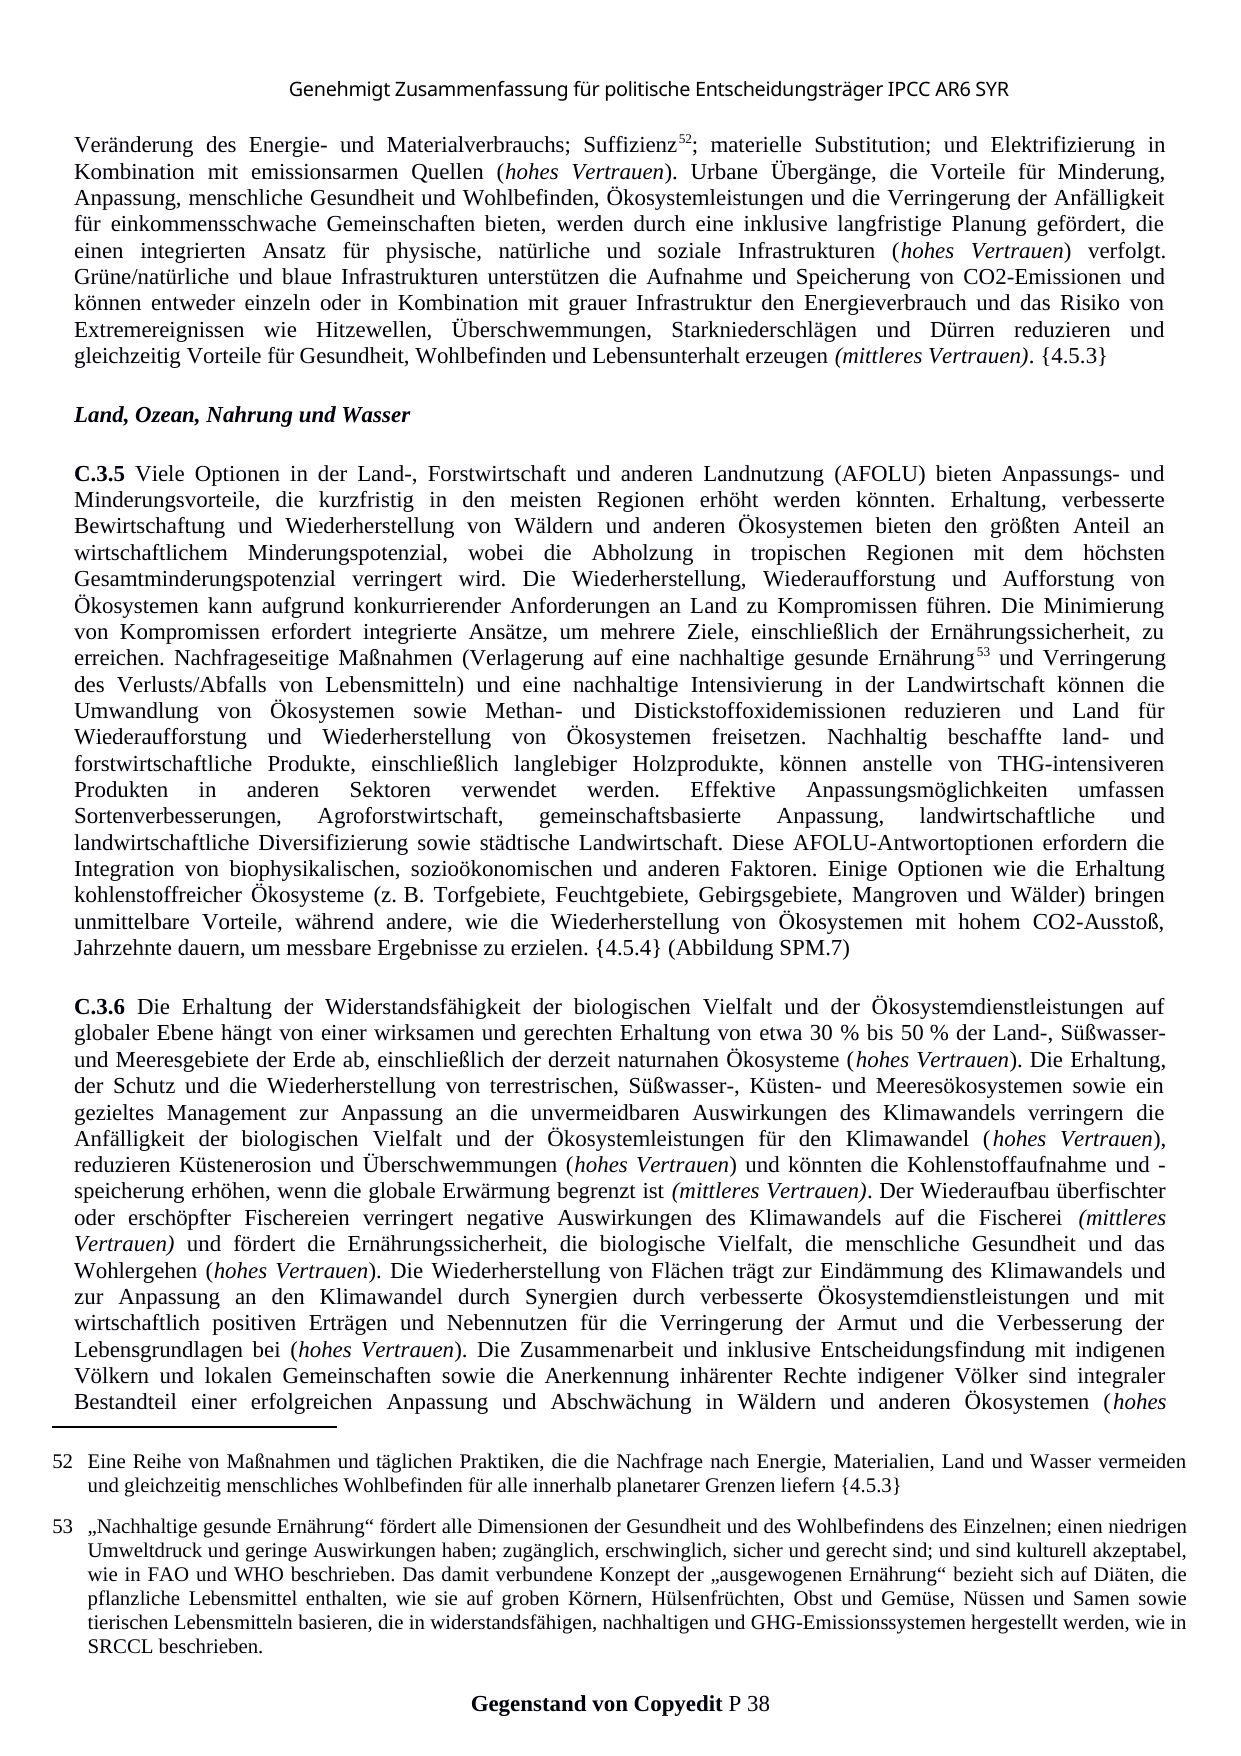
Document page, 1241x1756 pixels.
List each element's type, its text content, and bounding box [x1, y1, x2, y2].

text „Nachhaltige gesunde Ernährung“ fördert alle Dimensionen der Gesundheit und des Wohlbefindens des Einzelnen; einen niedrigen Umweltdruck und geringe Auswirkungen haben; zugänglich, erschwinglich, sicher und gerecht sind; und sind kulturell akzeptabel, wie in FAO und WHO beschrieben. Das damit verbundene Konzept der „ausgewogenen Ernährung“ bezieht sich auf Diäten, die pflanzliche Lebensmittel enthalten, wie sie auf groben Körnern, Hülsenfrüchten, Obst und Gemüse, Nüssen und Samen sowie tierischen Lebensmitteln basieren, die in widerstandsfähigen, nachhaltigen und GHG-Emissionssystemen hergestellt werden, wie in SRCCL beschrieben. [52, 1513, 1188, 1658]
text Veränderung des Energie- und Materialverbrauchs; Suffizienz; materielle Substitution; und Elektrifizierung in Kombination mit emissionsarmen Quellen (hohes Vertrauen). Urbane Übergänge, die Vorteile für Minderung, Anpassung, menschliche Gesundheit und Wohlbefinden, Ökosystemleistungen und die Verringerung der Anfälligkeit für einkommensschwache Gemeinschaften bieten, werden durch eine inklusive langfristige Planung gefördert, die einen integrierten Ansatz für physische, natürliche und soziale Infrastrukturen (hohes Vertrauen) verfolgt. Grüne/natürliche und blaue Infrastrukturen unterstützen die Aufnahme und Speicherung von CO2-Emissionen und können entweder einzeln oder in Kombination mit grauer Infrastruktur den Energieverbrauch und das Risiko von Extremereignissen wie Hitzewellen, Überschwemmungen, Starkniederschlägen und Dürren reduzieren und gleichzeitig Vorteile für Gesundheit, Wohlbefinden und Lebensunterhalt erzeugen (mittleres Vertrauen). {4.5.3} [74, 131, 1166, 368]
text C.3.6 Die Erhaltung der Widerstandsfähigkeit der biologischen Vielfalt und der Ökosystemdienstleistungen auf globaler Ebene hängt von einer wirksamen und gerechten Erhaltung von etwa 30 % bis 50 % der Land-, Süßwasser- und Meeresgebiete der Erde ab, einschließlich der derzeit naturnahen Ökosysteme (hohes Vertrauen). Die Erhaltung, der Schutz und die Wiederherstellung von terrestrischen, Süßwasser-, Küsten- und Meeresökosystemen sowie ein gezieltes Management zur Anpassung an die unvermeidbaren Auswirkungen des Klimawandels verringern die Anfälligkeit der biologischen Vielfalt und der Ökosystemleistungen für den Klimawandel (hohes Vertrauen), reduzieren Küstenerosion und Überschwemmungen (hohes Vertrauen) und könnten die Kohlenstoffaufnahme und -speicherung erhöhen, wenn die globale Erwärmung begrenzt ist (mittleres Vertrauen). Der Wiederaufbau überfischter oder erschöpfter Fischereien verringert negative Auswirkungen des Klimawandels auf die Fischerei (mittleres Vertrauen) und fördert die Ernährungssicherheit, die biologische Vielfalt, die menschliche Gesundheit und das Wohlergehen (hohes Vertrauen). Die Wiederherstellung von Flächen trägt zur Eindämmung des Klimawandels und zur Anpassung an den Klimawandel durch Synergien durch verbesserte Ökosystemdienstleistungen und mit wirtschaftlich positiven Erträgen und Nebennutzen für die Verringerung der Armut und die Verbesserung der Lebensgrundlagen bei (hohes Vertrauen). Die Zusammenarbeit und inklusive Entscheidungsfindung mit indigenen Völkern und lokalen Gemeinschaften sowie die Anerkennung inhärenter Rechte indigener Völker sind integraler Bestandteil einer erfolgreichen Anpassung und Abschwächung in Wäldern und anderen Ökosystemen (hohes [74, 993, 1166, 1415]
text C.3.5 Viele Optionen in der Land-, Forstwirtschaft und anderen Landnutzung (AFOLU) bieten Anpassungs- und Minderungsvorteile, die kurzfristig in den meisten Regionen erhöht werden könnten. Erhaltung, verbesserte Bewirtschaftung und Wiederherstellung von Wäldern und anderen Ökosystemen bieten den größten Anteil an wirtschaftlichem Minderungspotenzial, wobei die Abholzung in tropischen Regionen mit dem höchsten Gesamtminderungspotenzial verringert wird. Die Wiederherstellung, Wiederaufforstung und Aufforstung von Ökosystemen kann aufgrund konkurrierender Anforderungen an Land zu Kompromissen führen. Die Minimierung von Kompromissen erfordert integrierte Ansätze, um mehrere Ziele, einschließlich der Ernährungssicherheit, zu erreichen. Nachfrageseitige Maßnahmen (Verlagerung auf eine nachhaltige gesunde Ernährung und Verringerung des Verlusts/Abfalls von Lebensmitteln) und eine nachhaltige Intensivierung in der Landwirtschaft können die Umwandlung von Ökosystemen sowie Methan- und Distickstoffoxidemissionen reduzieren und Land für Wiederaufforstung und Wiederherstellung von Ökosystemen freisetzen. Nachhaltig beschaffte land- und forstwirtschaftliche Produkte, einschließlich langlebiger Holzprodukte, können anstelle von THG-intensiveren Produkten in anderen Sektoren verwendet werden. Effektive Anpassungsmöglichkeiten umfassen Sortenverbesserungen, Agroforstwirtschaft, gemeinschaftsbasierte Anpassung, landwirtschaftliche und landwirtschaftliche Diversifizierung sowie städtische Landwirtschaft. Diese AFOLU-Antwortoptionen erfordern die Integration von biophysikalischen, sozioökonomischen und anderen Faktoren. Einige Optionen wie die Erhaltung kohlenstoffreicher Ökosysteme (z. B. Torfgebiete, Feuchtgebiete, Gebirgsgebiete, Mangroven und Wälder) bringen unmittelbare Vorteile, während andere, wie die Wiederherstellung von Ökosystemen mit hohem CO2-Ausstoß, Jahrzehnte dauern, um messbare Ergebnisse zu erzielen. {4.5.4} (Abbildung SPM.7) [74, 460, 1166, 961]
text Eine Reihe von Maßnahmen und täglichen Praktiken, die die Nachfrage nach Energie, Materialien, Land und Wasser vermeiden und gleichzeitig menschliches Wohlbefinden für alle innerhalb planetarer Grenzen liefern {4.5.3} [52, 1449, 1188, 1497]
text Land, Ozean, Nahrung und Wasser [74, 401, 1166, 427]
